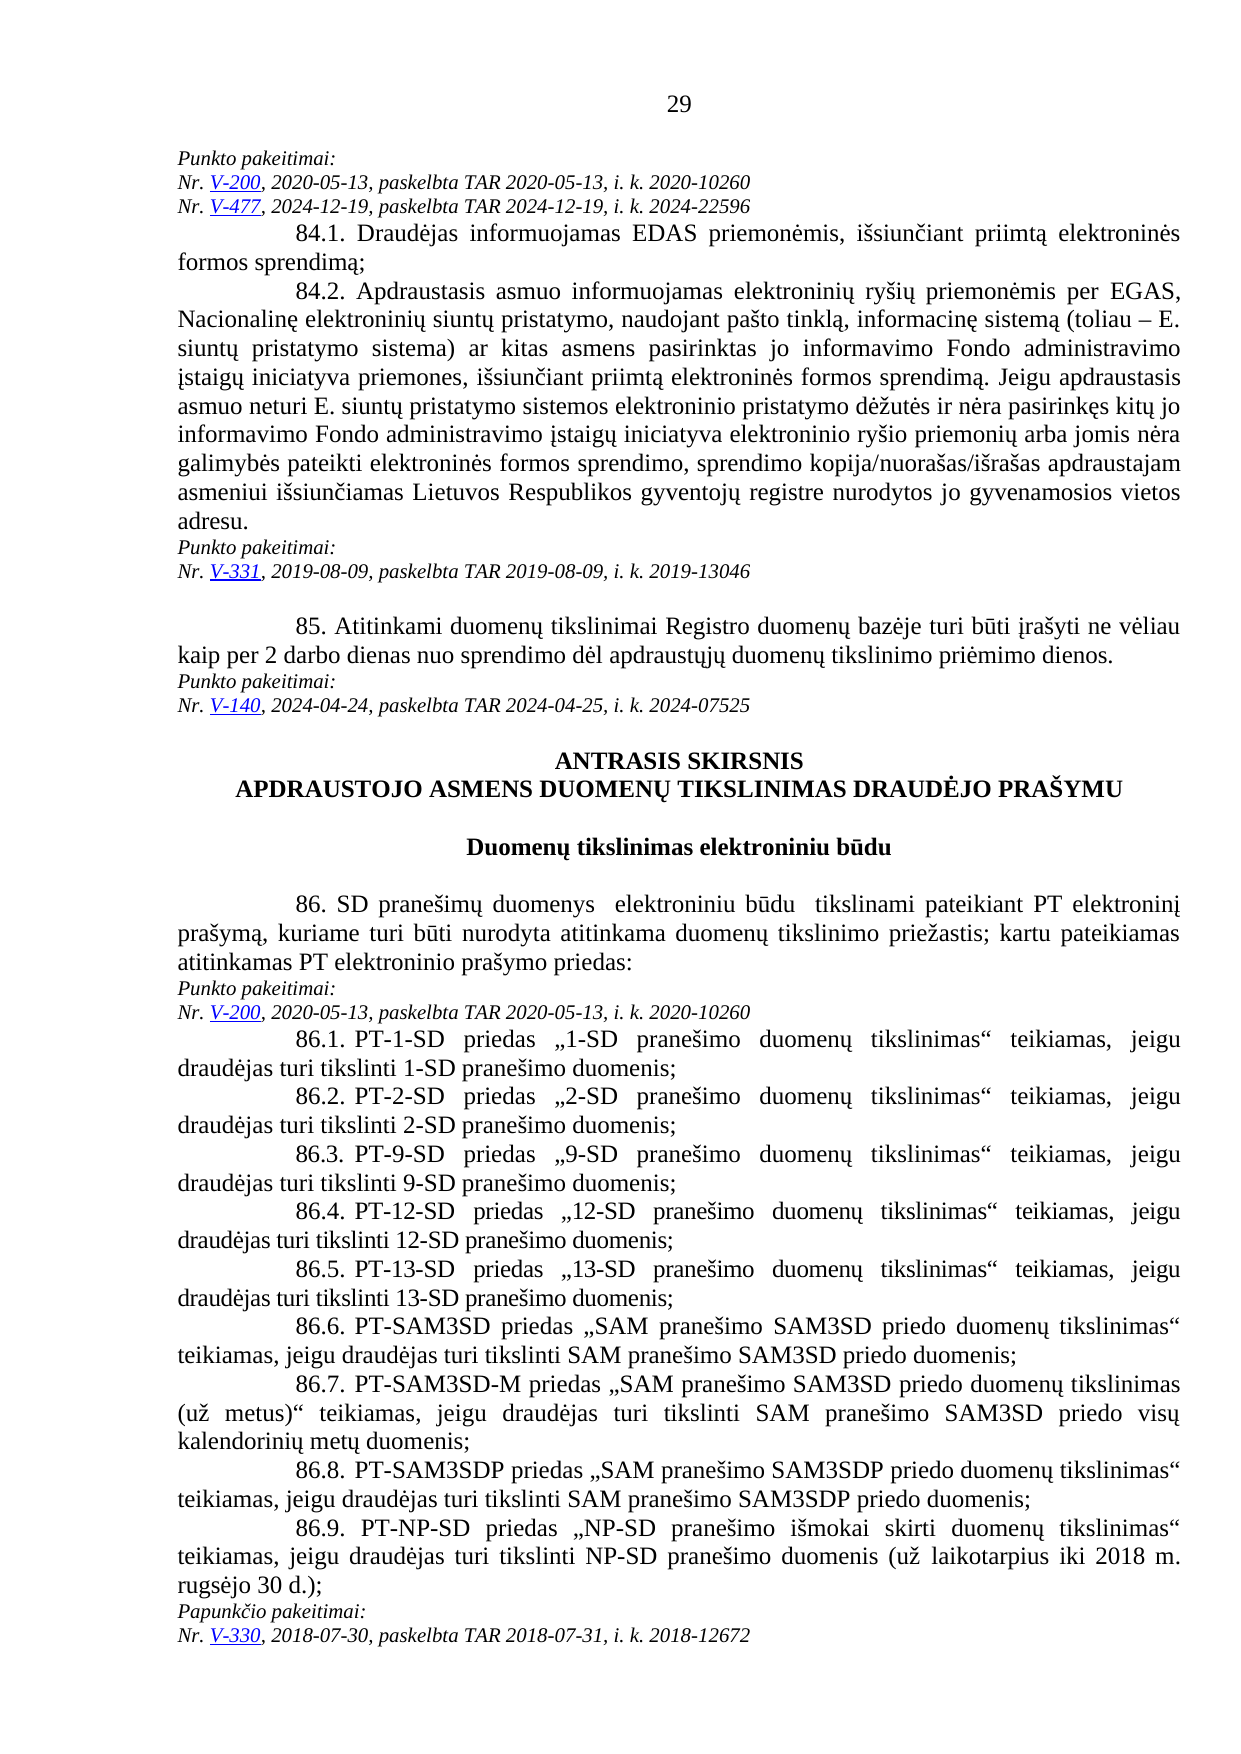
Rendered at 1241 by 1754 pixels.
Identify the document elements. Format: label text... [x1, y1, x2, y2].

text Duomenų tikslinimas elektroniniu būdu [177, 832, 1181, 861]
text Apdraustojo asmens duomenų TIKSLINIMAS DRAUDĖJO PRAŠYMU [177, 774, 1181, 803]
text 84.1. Draudėjas informuojamas EDAS priemonėmis, išsiunčiant priimtą elektroninės formos sprendimą; [177, 218, 1181, 276]
text 86.9. PT-NP-SD priedas „NP-SD pranešimo išmokai skirti duomenų tikslinimas“ teikiamas, jeigu draudėjas turi tikslinti NP-SD pranešimo duomenis (už laikotarpius iki 2018 m. rugsėjo 30 d.); [177, 1513, 1181, 1599]
text Nr. V-200, 2020-05-13, paskelbta TAR 2020-05-13, i. k. 2020-10260 [177, 1000, 1181, 1024]
text 86.8. PT-SAM3SDP priedas „SAM pranešimo SAM3SDP priedo duomenų tikslinimas“ teikiamas, jeigu draudėjas turi tikslinti SAM pranešimo SAM3SDP priedo duomenis; [177, 1455, 1181, 1513]
text 86.7. PT-SAM3SD-M priedas „SAM pranešimo SAM3SD priedo duomenų tikslinimas (už metus)“ teikiamas, jeigu draudėjas turi tikslinti SAM pranešimo SAM3SD priedo visų kalendorinių metų duomenis; [177, 1369, 1181, 1455]
text Punkto pakeitimai: [177, 534, 1181, 559]
text Nr. V-330, 2018-07-30, paskelbta TAR 2018-07-31, i. k. 2018-12672 [177, 1623, 1181, 1647]
text 86.3. PT-9-SD priedas „9-SD pranešimo duomenų tikslinimas“ teikiamas, jeigu draudėjas turi tikslinti 9-SD pranešimo duomenis; [177, 1139, 1181, 1196]
text ANTRASIS SKIRSNIS [177, 746, 1181, 774]
text 86. SD pranešimų duomenys elektroniniu būdu tikslinami pateikiant PT elektroninį prašymą, kuriame turi būti nurodyta atitinkama duomenų tikslinimo priežastis; kartu pateikiamas atitinkamas PT elektroninio prašymo priedas: [177, 889, 1181, 976]
text Nr. V-477, 2024-12-19, paskelbta TAR 2024-12-19, i. k. 2024-22596 [177, 194, 1181, 218]
text Punkto pakeitimai: [177, 976, 1181, 1000]
text Punkto pakeitimai: [177, 669, 1181, 693]
text Nr. V-331, 2019-08-09, paskelbta TAR 2019-08-09, i. k. 2019-13046 [177, 559, 1181, 583]
text 85. Atitinkami duomenų tikslinimai Registro duomenų bazėje turi būti įrašyti ne vėliau kaip per 2 darbo dienas nuo sprendimo dėl apdraustųjų duomenų tikslinimo priėmimo dienos. [177, 611, 1181, 669]
text 86.6. PT-SAM3SD priedas „SAM pranešimo SAM3SD priedo duomenų tikslinimas“ teikiamas, jeigu draudėjas turi tikslinti SAM pranešimo SAM3SD priedo duomenis; [177, 1311, 1181, 1369]
text Nr. V-200, 2020-05-13, paskelbta TAR 2020-05-13, i. k. 2020-10260 [177, 170, 1181, 194]
text Papunkčio pakeitimai: [177, 1599, 1181, 1623]
text Nr. V-140, 2024-04-24, paskelbta TAR 2024-04-25, i. k. 2024-07525 [177, 693, 1181, 717]
text 86.1. PT-1-SD priedas „1-SD pranešimo duomenų tikslinimas“ teikiamas, jeigu draudėjas turi tikslinti 1-SD pranešimo duomenis; [177, 1024, 1181, 1081]
text 84.2. Apdraustasis asmuo informuojamas elektroninių ryšių priemonėmis per EGAS, Nacionalinę elektroninių siuntų pristatymo, naudojant pašto tinklą, informacinę sistemą (toliau – E. siuntų pristatymo sistema) ar kitas asmens pasirinktas jo informavimo Fondo administravimo įstaigų iniciatyva priemones, išsiunčiant priimtą elektroninės formos sprendimą. Jeigu apdraustasis asmuo neturi E. siuntų pristatymo sistemos elektroninio pristatymo dėžutės ir nėra pasirinkęs kitų jo informavimo Fondo administravimo įstaigų iniciatyva elektroninio ryšio priemonių arba jomis nėra galimybės pateikti elektroninės formos sprendimo, sprendimo kopija/nuorašas/išrašas apdraustajam asmeniui išsiunčiamas Lietuvos Respublikos gyventojų registre nurodytos jo gyvenamosios vietos adresu. [177, 276, 1181, 534]
text 86.4. PT-12-SD priedas „12-SD pranešimo duomenų tikslinimas“ teikiamas, jeigu draudėjas turi tikslinti 12-SD pranešimo duomenis; [177, 1196, 1181, 1254]
text Punkto pakeitimai: [177, 146, 1181, 170]
text 86.2. PT-2-SD priedas „2-SD pranešimo duomenų tikslinimas“ teikiamas, jeigu draudėjas turi tikslinti 2-SD pranešimo duomenis; [177, 1081, 1181, 1139]
text 86.5. PT-13-SD priedas „13-SD pranešimo duomenų tikslinimas“ teikiamas, jeigu draudėjas turi tikslinti 13-SD pranešimo duomenis; [177, 1254, 1181, 1311]
